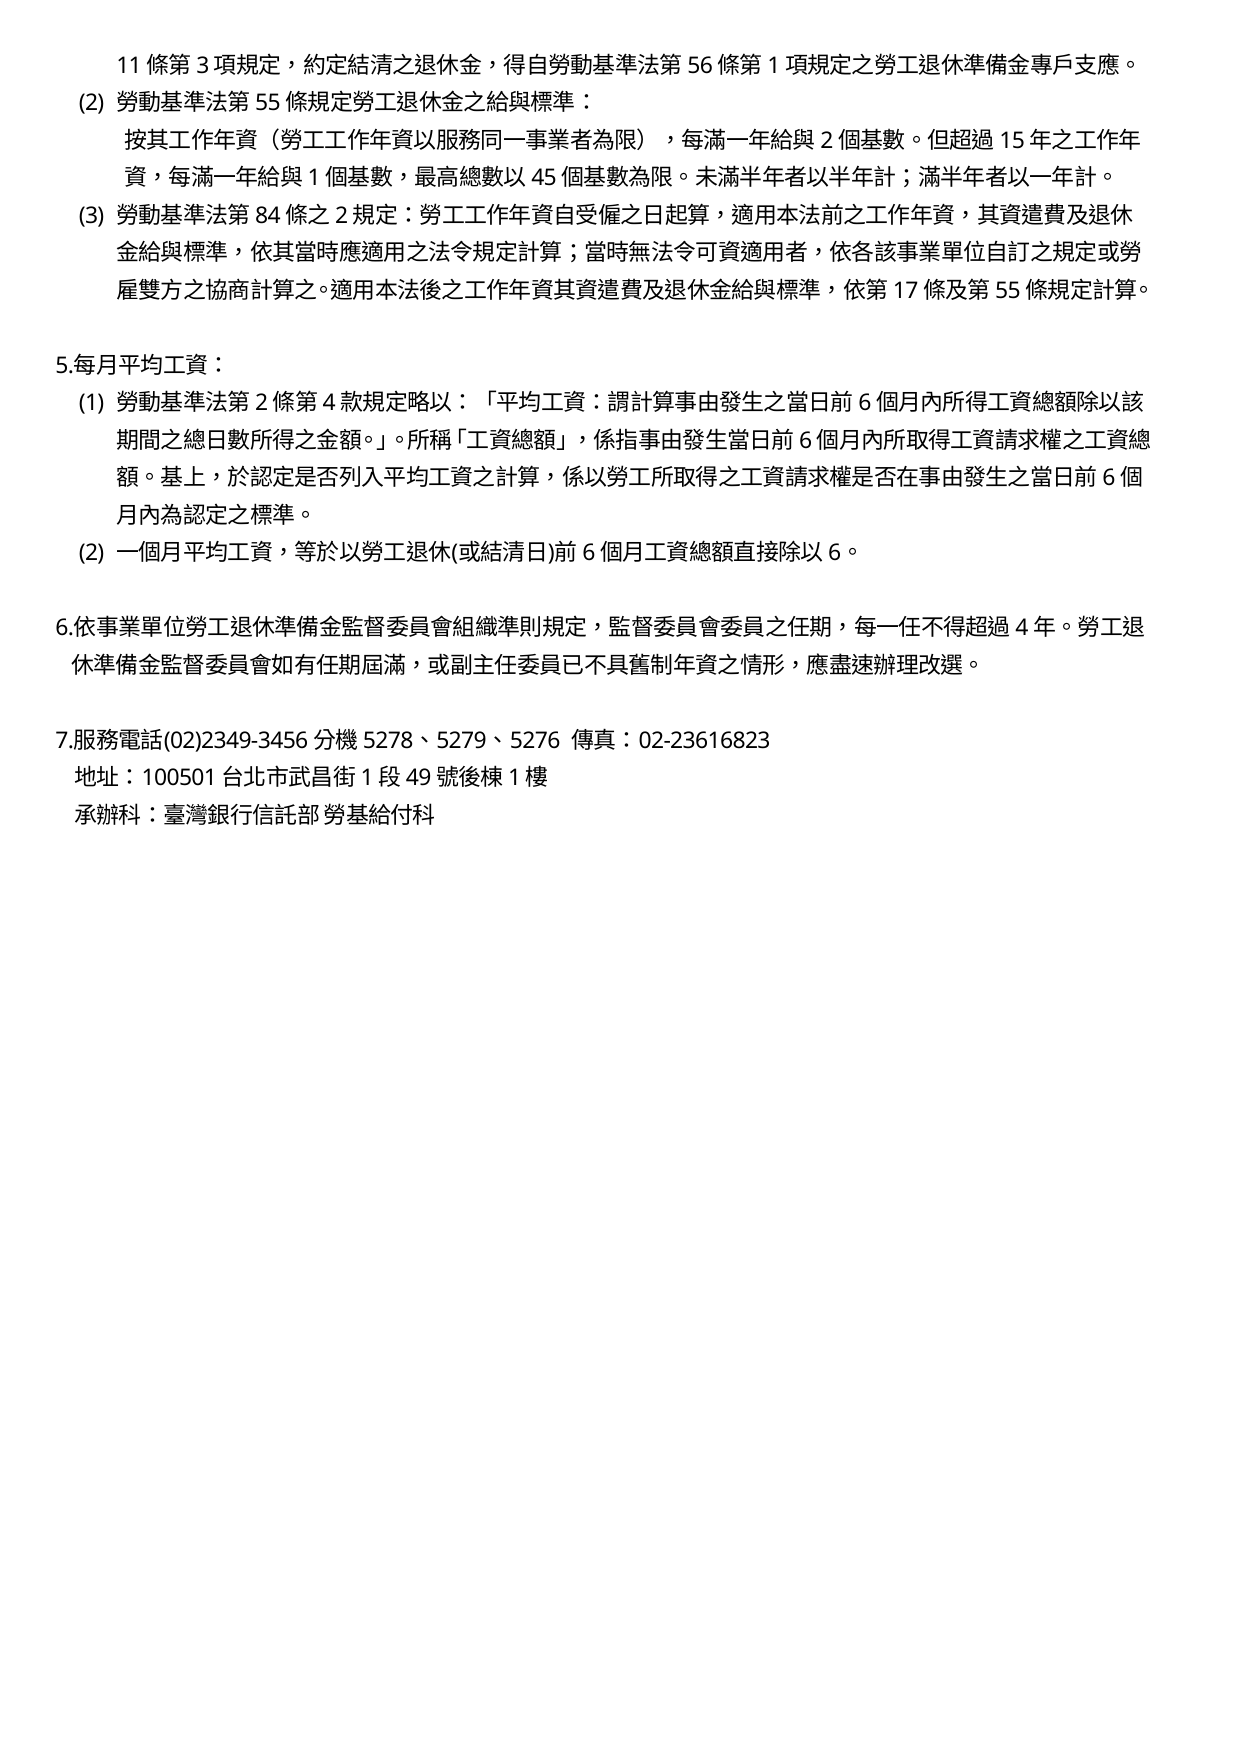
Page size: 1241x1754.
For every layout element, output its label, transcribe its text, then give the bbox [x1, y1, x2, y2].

text 6.依事業單位勞工退休準備金監督委員會組織準則規定，監督委員會委員之任期，每一任不得超過4年。勞工退休準備金監督委員會如有任期屆滿，或副主任委員已不具舊制年資之情形，應盡速辦理改選。 [55, 607, 1152, 682]
list 勞動基準法第2條第4款規定略以：「平均工資：謂計算事由發生之當日前6個月內所得工資總額除以該期間之總日數所得之金額。」。所稱「工資總額」，係指事由發生當日前6個月內所取得工資請求權之工資總額。基上，於認定是否列入平均工資之計算，係以勞工所取得之工資請求權是否在事由發生之當日前6個月內為認定之標準。 [78, 382, 1152, 532]
list 勞動基準法第55條規定勞工退休金之給與標準： [78, 82, 1152, 119]
text 5.每月平均工資： [55, 344, 1152, 382]
text 7.服務電話(02)2349-3456分機5278、5279、5276 傳真：02-23616823 [55, 719, 1152, 757]
text 承辦科：臺灣銀行信託部 勞基給付科 [74, 794, 1152, 832]
list 勞動基準法第84條之2規定：勞工工作年資自受僱之日起算，適用本法前之工作年資，其資遣費及退休金給與標準，依其當時應適用之法令規定計算；當時無法令可資適用者，依各該事業單位自訂之規定或勞雇雙方之協商計算之。適用本法後之工作年資其資遣費及退休金給與標準，依第17條及第55條規定計算。 [78, 194, 1152, 307]
list 一個月平均工資，等於以勞工退休(或結清日)前6個月工資總額直接除以6。 [78, 532, 1152, 569]
list 11條第3項規定，約定結清之退休金，得自勞動基準法第56條第1項規定之勞工退休準備金專戶支應。 [78, 44, 1152, 82]
text 按其工作年資（勞工工作年資以服務同一事業者為限），每滿一年給與2個基數。但超過15年之工作年資，每滿一年給與1個基數，最高總數以45個基數為限。未滿半年者以半年計；滿半年者以一年計。 [124, 119, 1152, 194]
text 地址：100501台北市武昌街1段49號後棟1樓 [74, 757, 1152, 794]
